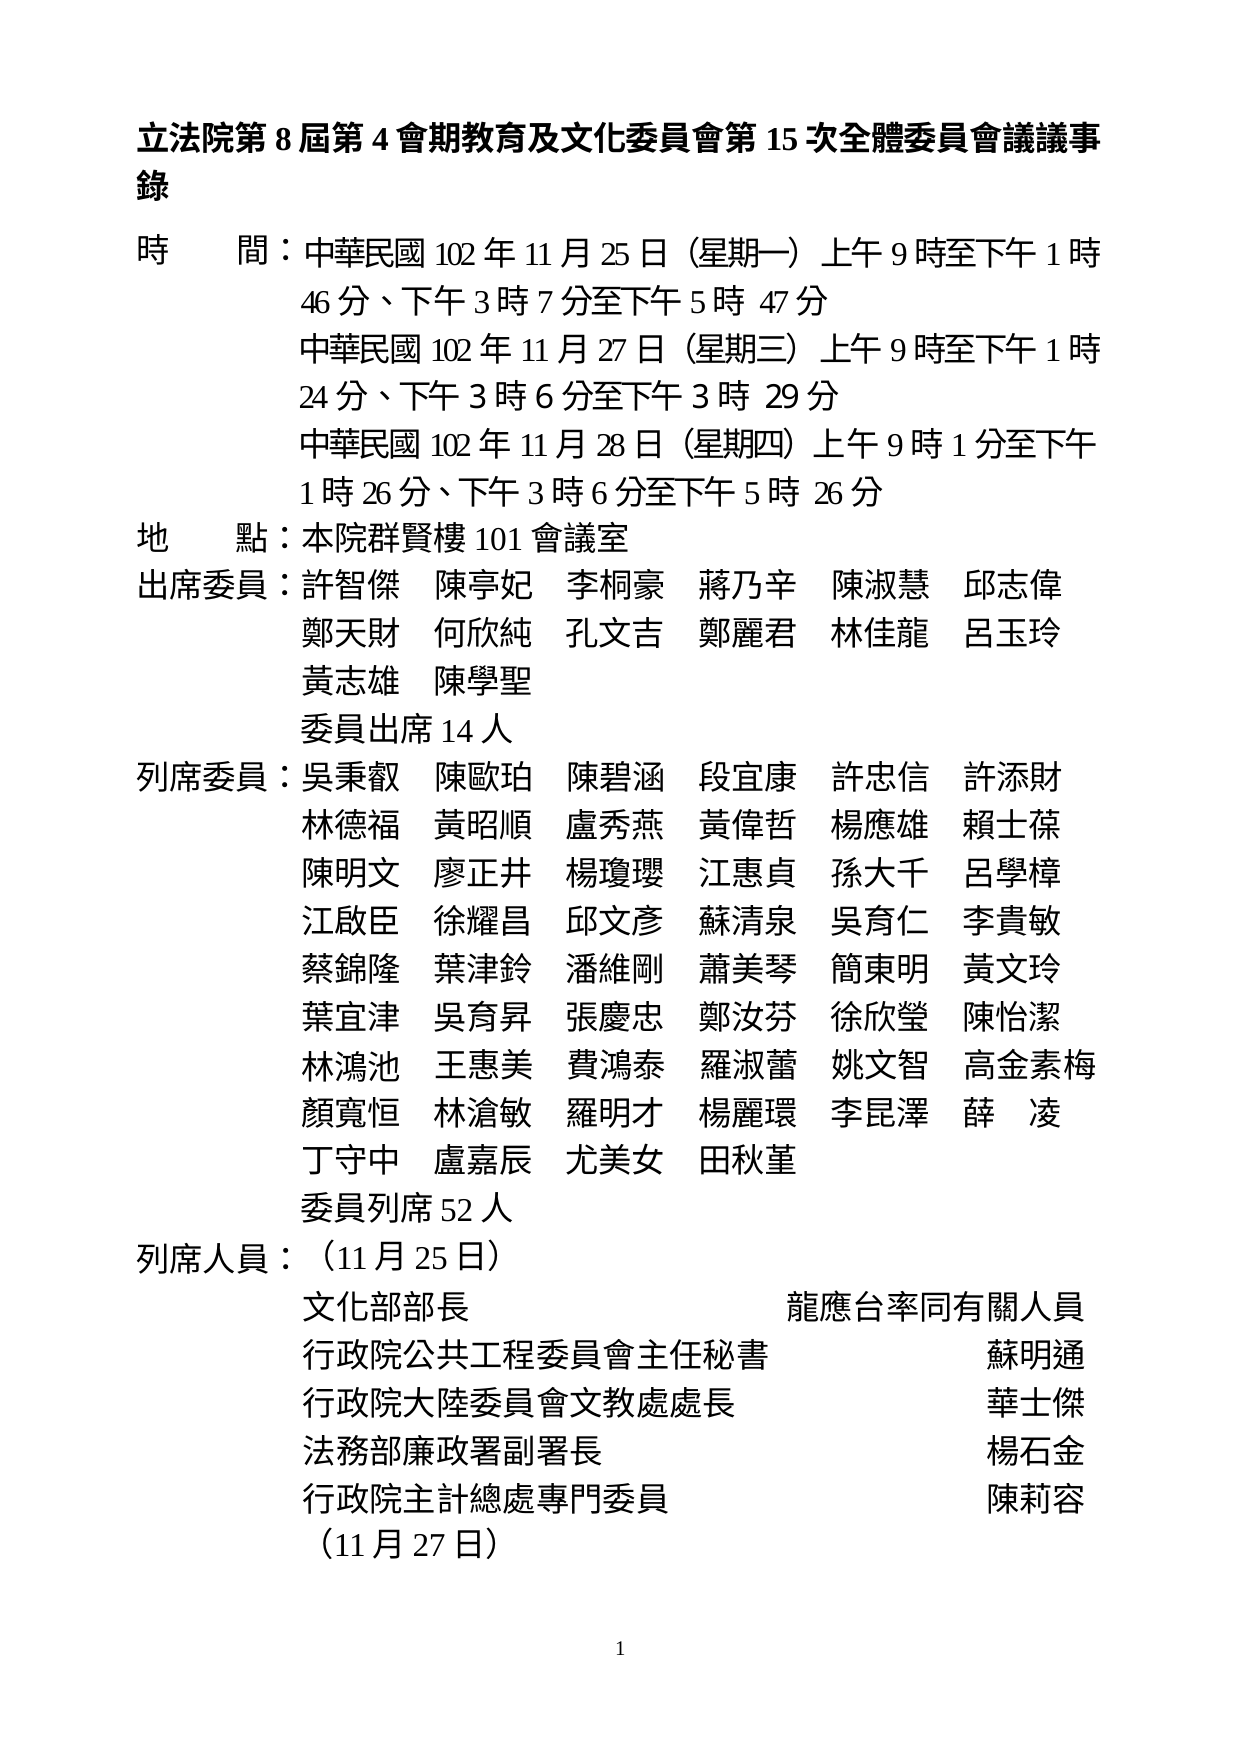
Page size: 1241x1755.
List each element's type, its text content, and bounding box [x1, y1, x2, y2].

text 行政院大陸委員會文教處處長 華士傑 [136, 1377, 1102, 1425]
text 鄭天財 何欣純 孔文吉 鄭麗君 林佳龍 呂玉玲 [301, 610, 1102, 658]
text 時 間：中華民國102年11月25日（星期一）上午9時至下午1時 46分、下午3時7分至下午5時 47分 [136, 227, 1102, 323]
text 列席人員：（11月25日） [136, 1233, 1102, 1281]
text （11月27日） [136, 1521, 1102, 1568]
text 立法院第8屆第4會期教育及文化委員會第15次全體委員會議議事錄 [136, 112, 1102, 208]
text 顏寬恒 林滄敏 羅明才 楊麗環 李昆澤 薛 凌 [301, 1089, 1102, 1137]
text 文化部部長 龍應台率同有關人員 [136, 1281, 1102, 1329]
text 江啟臣 徐耀昌 邱文彥 蘇清泉 吳育仁 李貴敏 [301, 898, 1102, 946]
text 出席委員：許智傑 陳亭妃 李桐豪 蔣乃辛 陳淑慧 邱志偉 [136, 562, 1102, 610]
text 林德福 黃昭順 盧秀燕 黃偉哲 楊應雄 賴士葆 [301, 802, 1102, 850]
text 委員出席14人 [301, 706, 1102, 754]
text 行政院公共工程委員會主任秘書 蘇明通 [136, 1329, 1102, 1377]
text 地 點：本院群賢樓101會議室 [136, 514, 1102, 562]
text 丁守中 盧嘉辰 尤美女 田秋堇 [301, 1137, 1102, 1185]
text 委員列席52人 [301, 1185, 1102, 1233]
text 列席委員：吳秉叡 陳歐珀 陳碧涵 段宜康 許忠信 許添財 [136, 754, 1102, 802]
text 中華民國102年11月27日（星期三）上午9時至下午1時 24分、下午3時6分至下午3時 29分 [298, 323, 1102, 418]
text 葉宜津 吳育昇 張慶忠 鄭汝芬 徐欣瑩 陳怡潔 [301, 993, 1102, 1041]
text 中華民國102年11月28日（星期四）上午9時1分至下午1時26分、下午3時6分至下午5時 26分 [298, 418, 1102, 514]
text 陳明文 廖正井 楊瓊瓔 江惠貞 孫大千 呂學樟 [301, 850, 1102, 898]
text 林鴻池 王惠美 費鴻泰 羅淑蕾 姚文智 高金素梅 [301, 1041, 1102, 1089]
text 蔡錦隆 葉津鈴 潘維剛 蕭美琴 簡東明 黃文玲 [301, 946, 1102, 993]
text 黃志雄 陳學聖 [301, 658, 1102, 706]
text 行政院主計總處專門委員 陳莉容 [136, 1473, 1102, 1521]
text 法務部廉政署副署長 楊石金 [136, 1425, 1102, 1473]
